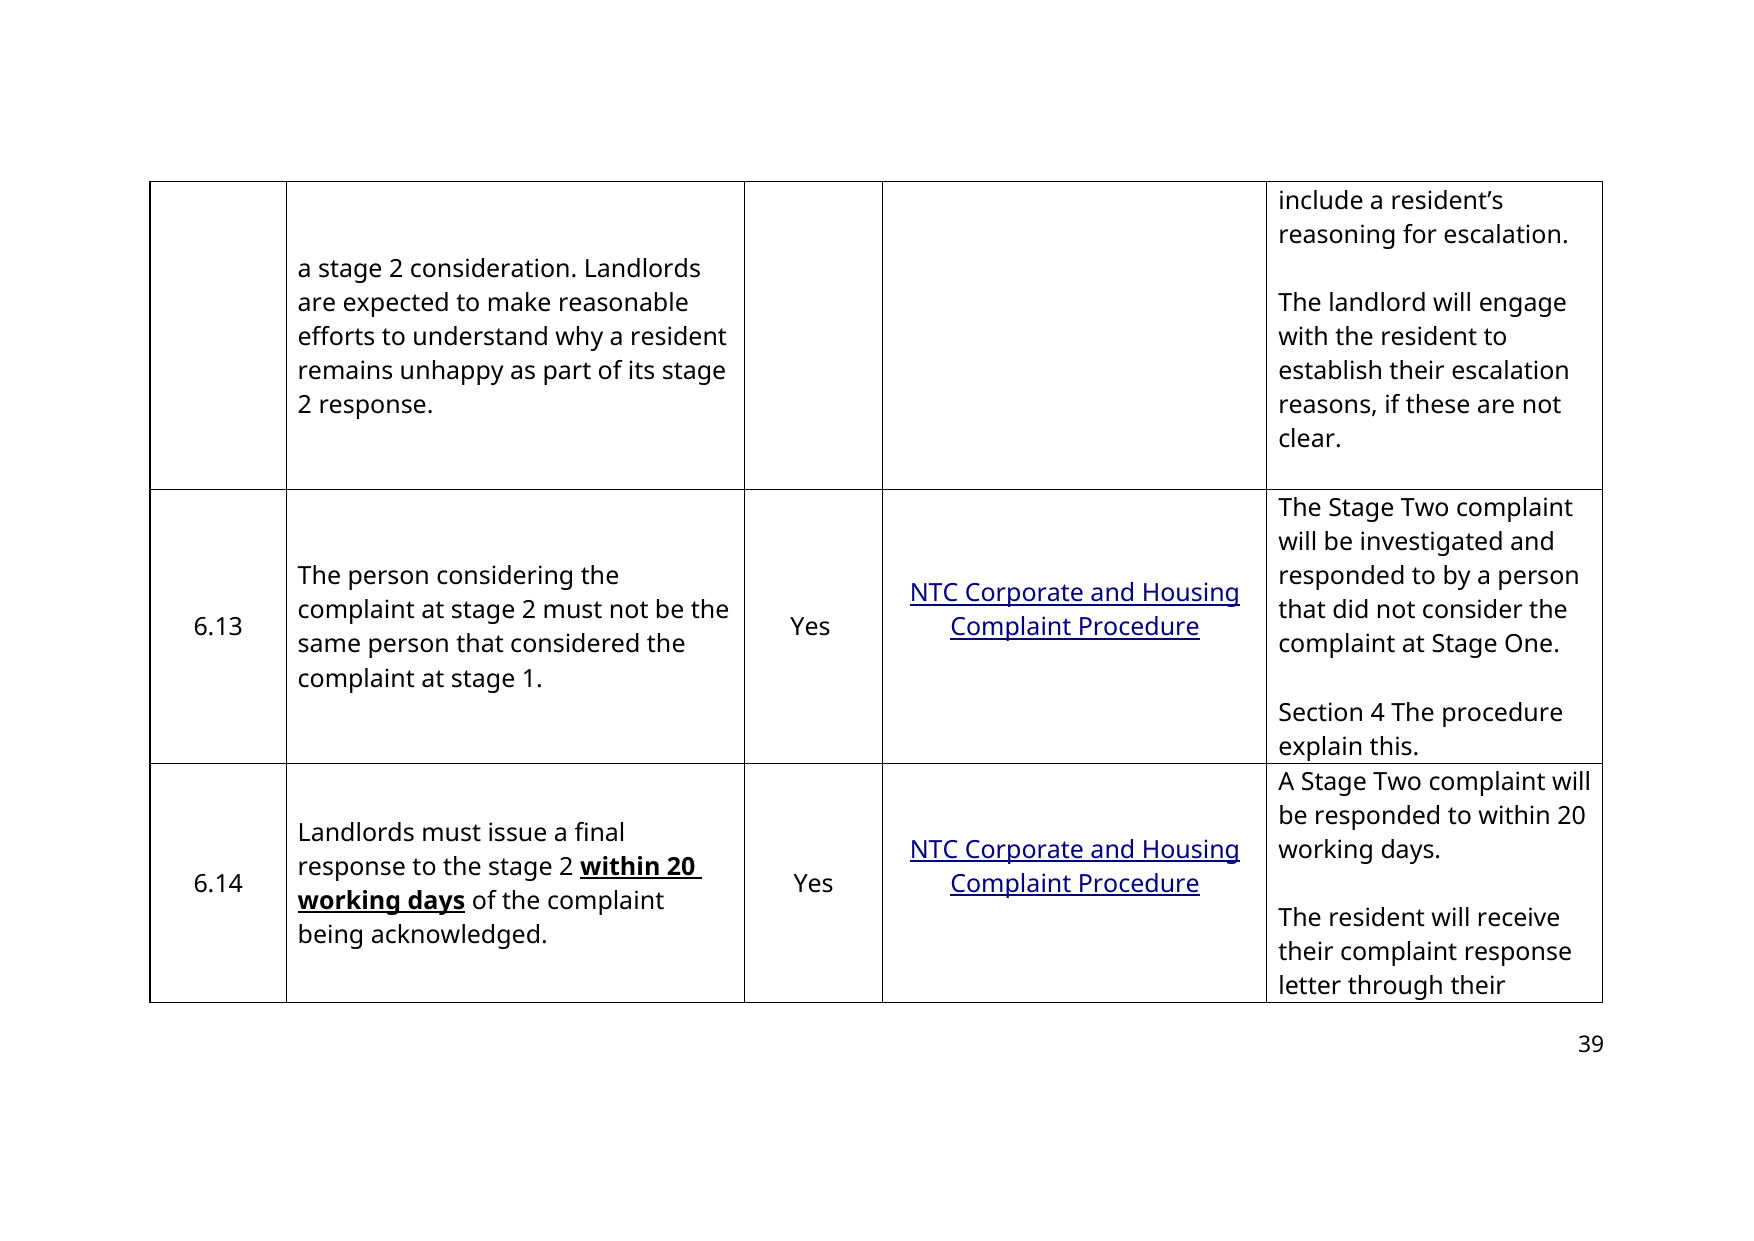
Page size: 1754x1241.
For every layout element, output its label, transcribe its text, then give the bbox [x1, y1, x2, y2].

table_cell The person considering the complaint at stage 2 must not be the same person that considered the complaint at stage 1. [287, 490, 744, 762]
table_cell 6.14 [151, 764, 286, 1002]
table_cell [883, 182, 1266, 489]
table_cell Yes [745, 764, 882, 1002]
table_cell [151, 182, 286, 489]
table_cell 6.13 [151, 490, 286, 762]
table_cell NTC Corporate and Housing Complaint Procedure [883, 764, 1266, 1002]
table_cell A Stage Two complaint will be responded to within 20 working days. The resident will receive their complaint response letter through their [1267, 764, 1602, 1002]
table_cell include a resident’s reasoning for escalation. The landlord will engage with the resident to establish their escalation reasons, if these are not clear. [1267, 182, 1602, 489]
table_cell [745, 182, 882, 489]
table_cell a stage 2 consideration. Landlords are expected to make reasonable efforts to understand why a resident remains unhappy as part of its stage 2 response. [287, 182, 744, 489]
table_cell Landlords must issue a final response to the stage 2 within 20 working days of the complaint being acknowledged. [287, 764, 744, 1002]
table_cell The Stage Two complaint will be investigated and responded to by a person that did not consider the complaint at Stage One. Section 4 The procedure explain this. [1267, 490, 1602, 762]
table_cell NTC Corporate and Housing Complaint Procedure [883, 490, 1266, 762]
table_cell Yes [745, 490, 882, 762]
